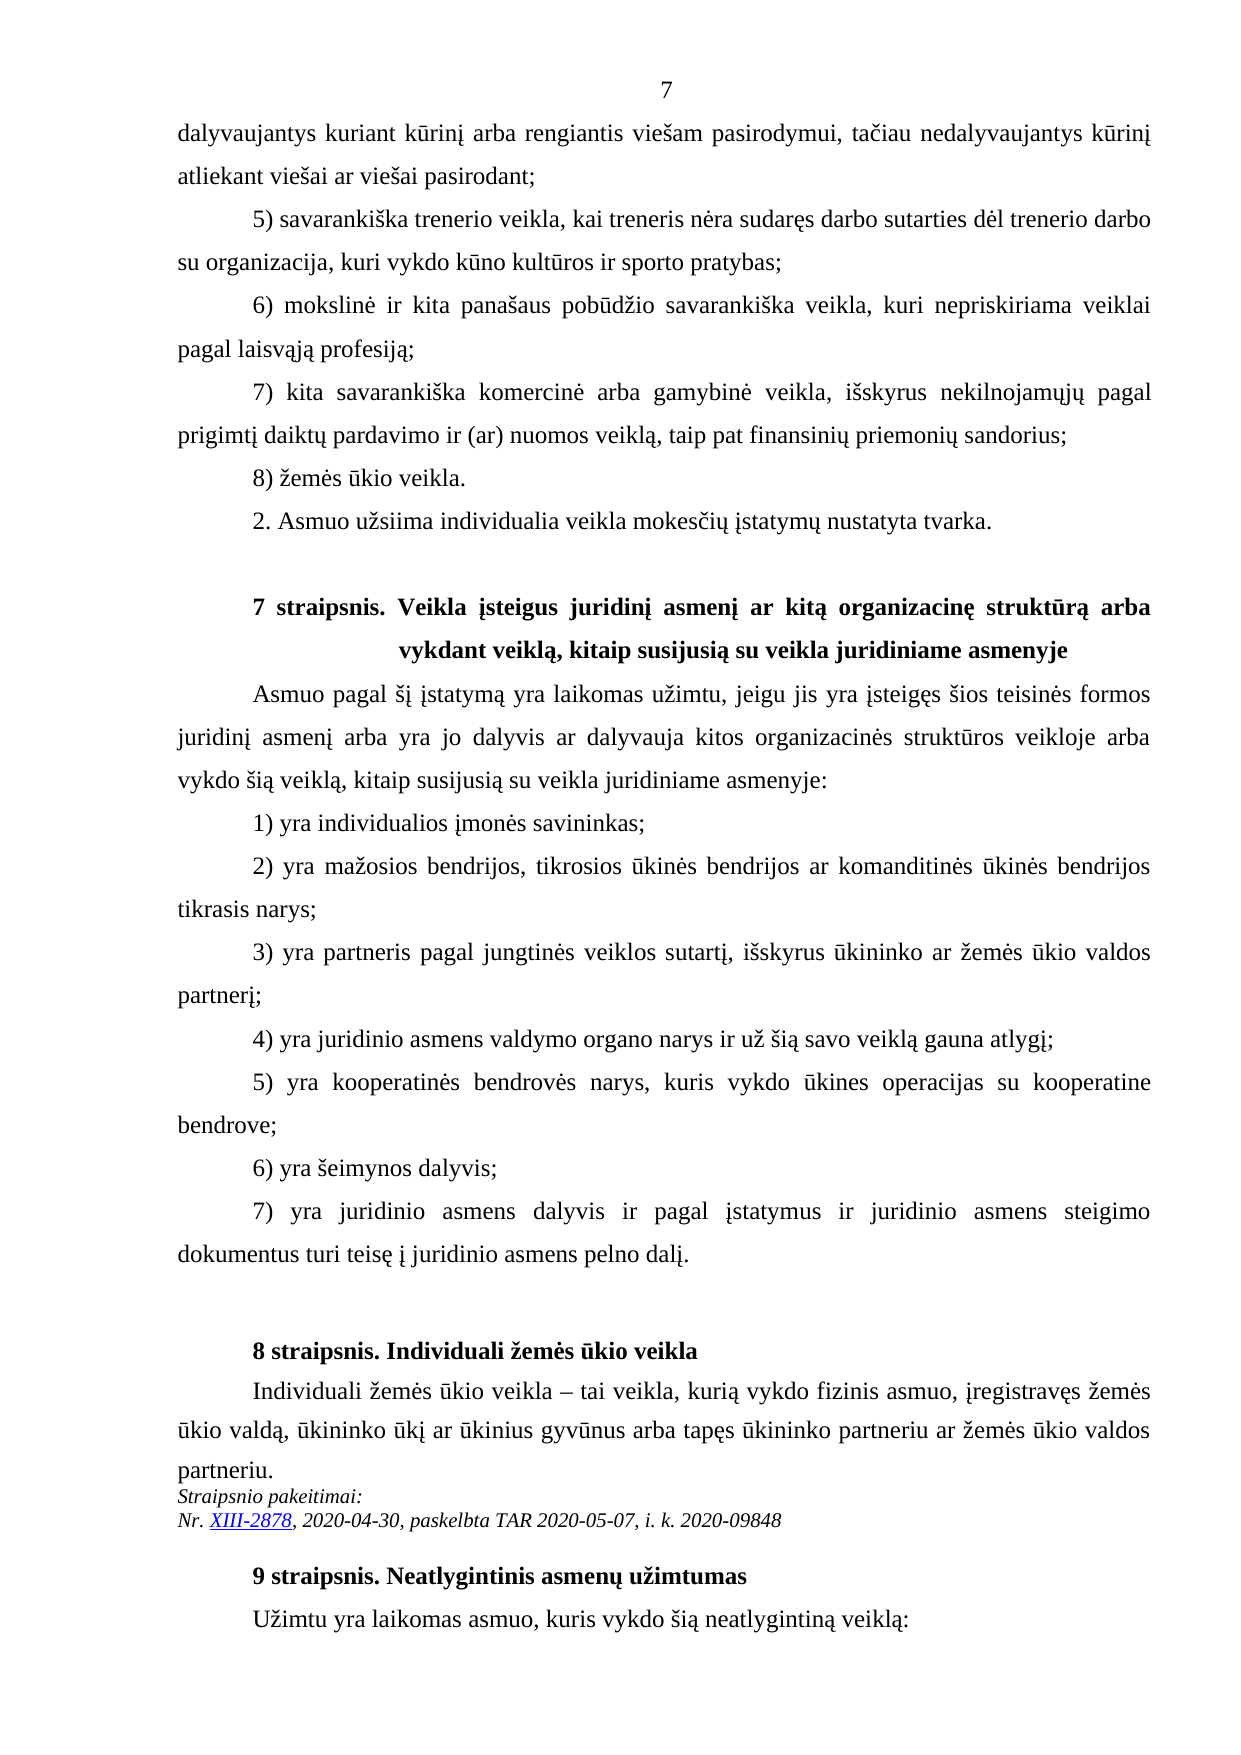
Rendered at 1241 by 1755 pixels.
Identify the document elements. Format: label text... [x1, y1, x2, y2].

text dalyvaujantys kuriant kūrinį arba rengiantis viešam pasirodymui, tačiau nedalyvaujantys kūrinį atliekant viešai ar viešai pasirodant; [177, 118, 1152, 190]
text 5) yra kooperatinės bendrovės narys, kuris vykdo ūkines operacijas su kooperatine bendrove; [177, 1067, 1152, 1139]
text 7) kita savarankiška komercinė arba gamybinė veikla, išskyrus nekilnojamųjų pagal prigimtį daiktų pardavimo ir (ar) nuomos veiklą, taip pat finansinių priemonių sandorius; [177, 377, 1152, 449]
text 8) žemės ūkio veikla. [177, 463, 1152, 492]
text 6) yra šeimynos dalyvis; [177, 1153, 1152, 1182]
text Individuali žemės ūkio veikla – tai veikla, kurią vykdo fizinis asmuo, įregistravęs žemės ūkio valdą, ūkininko ūkį ar ūkinius gyvūnus arba tapęs ūkininko partneriu ar žemės ūkio valdos partneriu. [177, 1365, 1152, 1484]
text 6) mokslinė ir kita panašaus pobūdžio savarankiška veikla, kuri nepriskiriama veiklai pagal laisvąją profesiją; [177, 291, 1152, 362]
text Straipsnio pakeitimai: [177, 1484, 1152, 1508]
text Nr. XIII-2878, 2020-04-30, paskelbta TAR 2020-05-07, i. k. 2020-09848 [177, 1508, 1152, 1532]
text 9 straipsnis. Neatlygintinis asmenų užimtumas [177, 1561, 1152, 1589]
text 7 straipsnis. Veikla įsteigus juridinį asmenį ar kitą organizacinę struktūrą arba vykdant veiklą, kitaip susijusią su veikla juridiniame asmenyje [252, 592, 1152, 664]
text 5) savarankiška trenerio veikla, kai treneris nėra sudaręs darbo sutarties dėl trenerio darbo su organizacija, kuri vykdo kūno kultūros ir sporto pratybas; [177, 204, 1152, 276]
text 4) yra juridinio asmens valdymo organo narys ir už šią savo veiklą gauna atlygį; [177, 1024, 1152, 1052]
text 1) yra individualios įmonės savininkas; [177, 808, 1152, 837]
text 2. Asmuo užsiima individualia veikla mokesčių įstatymų nustatyta tvarka. [177, 506, 1152, 535]
text Užimtu yra laikomas asmuo, kuris vykdo šią neatlygintiną veiklą: [177, 1604, 1152, 1633]
text 8 straipsnis. Individuali žemės ūkio veikla [177, 1326, 1152, 1365]
text 2) yra mažosios bendrijos, tikrosios ūkinės bendrijos ar komanditinės ūkinės bendrijos tikrasis narys; [177, 851, 1152, 923]
text 7) yra juridinio asmens dalyvis ir pagal įstatymus ir juridinio asmens steigimo dokumentus turi teisę į juridinio asmens pelno dalį. [177, 1196, 1152, 1268]
text 3) yra partneris pagal jungtinės veiklos sutartį, išskyrus ūkininko ar žemės ūkio valdos partnerį; [177, 937, 1152, 1009]
text Asmuo pagal šį įstatymą yra laikomas užimtu, jeigu jis yra įsteigęs šios teisinės formos juridinį asmenį arba yra jo dalyvis ar dalyvauja kitos organizacinės struktūros veikloje arba vykdo šią veiklą, kitaip susijusią su veikla juridiniame asmenyje: [177, 679, 1152, 794]
